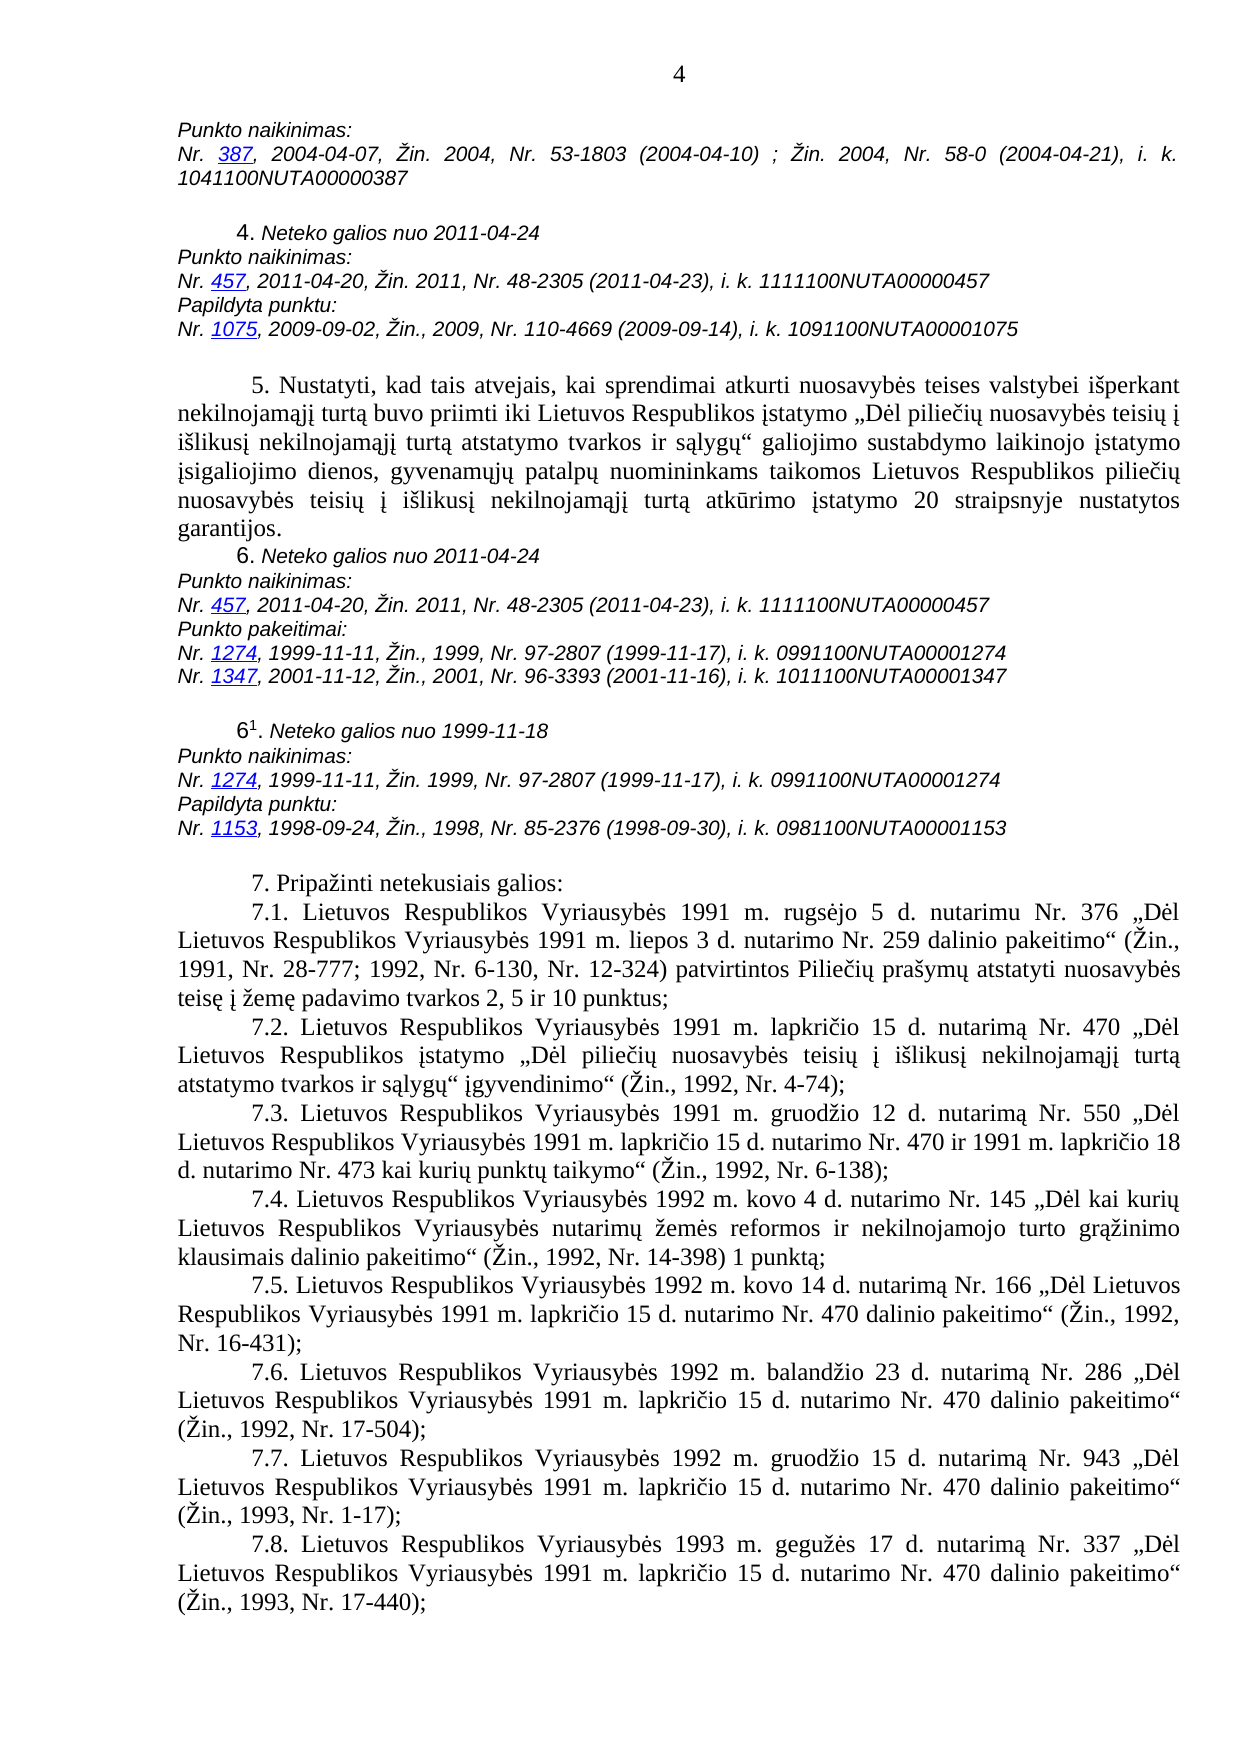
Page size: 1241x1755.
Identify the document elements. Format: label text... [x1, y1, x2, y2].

text 7.4. Lietuvos Respublikos Vyriausybės 1992 m. kovo 4 d. nutarimo Nr. 145 „Dėl kai kurių Lietuvos Respublikos Vyriausybės nutarimų žemės reformos ir nekilnojamojo turto grąžinimo klausimais dalinio pakeitimo“ (Žin., 1992, Nr. 14-398) 1 punktą; [177, 1184, 1181, 1271]
text 7.6. Lietuvos Respublikos Vyriausybės 1992 m. balandžio 23 d. nutarimą Nr. 286 „Dėl Lietuvos Respublikos Vyriausybės 1991 m. lapkričio 15 d. nutarimo Nr. 470 dalinio pakeitimo“ (Žin., 1992, Nr. 17-504); [177, 1357, 1181, 1443]
text 7.3. Lietuvos Respublikos Vyriausybės 1991 m. gruodžio 12 d. nutarimą Nr. 550 „Dėl Lietuvos Respublikos Vyriausybės 1991 m. lapkričio 15 d. nutarimo Nr. 470 ir 1991 m. lapkričio 18 d. nutarimo Nr. 473 kai kurių punktų taikymo“ (Žin., 1992, Nr. 6-138); [177, 1098, 1181, 1184]
text 7.5. Lietuvos Respublikos Vyriausybės 1992 m. kovo 14 d. nutarimą Nr. 166 „Dėl Lietuvos Respublikos Vyriausybės 1991 m. lapkričio 15 d. nutarimo Nr. 470 dalinio pakeitimo“ (Žin., 1992, Nr. 16-431); [177, 1271, 1181, 1357]
text Nr. 1347, 2001-11-12, Žin., 2001, Nr. 96-3393 (2001-11-16), i. k. 1011100NUTA00001347 [177, 664, 1181, 688]
text Punkto naikinimas: [177, 743, 1181, 767]
text 7.1. Lietuvos Respublikos Vyriausybės 1991 m. rugsėjo 5 d. nutarimu Nr. 376 „Dėl Lietuvos Respublikos Vyriausybės 1991 m. liepos 3 d. nutarimo Nr. 259 dalinio pakeitimo“ (Žin., 1991, Nr. 28-777; 1992, Nr. 6-130, Nr. 12-324) patvirtintos Piliečių prašymų atstatyti nuosavybės teisę į žemę padavimo tvarkos 2, 5 ir 10 punktus; [177, 897, 1181, 1012]
text 7. Pripažinti netekusiais galios: [177, 868, 1181, 897]
text Punkto naikinimas: [177, 568, 1181, 592]
text 7.8. Lietuvos Respublikos Vyriausybės 1993 m. gegužės 17 d. nutarimą Nr. 337 „Dėl Lietuvos Respublikos Vyriausybės 1991 m. lapkričio 15 d. nutarimo Nr. 470 dalinio pakeitimo“ (Žin., 1993, Nr. 17-440); [177, 1529, 1181, 1616]
text 7.2. Lietuvos Respublikos Vyriausybės 1991 m. lapkričio 15 d. nutarimą Nr. 470 „Dėl Lietuvos Respublikos įstatymo „Dėl piliečių nuosavybės teisių į išlikusį nekilnojamąjį turtą atstatymo tvarkos ir sąlygų“ įgyvendinimo“ (Žin., 1992, Nr. 4-74); [177, 1012, 1181, 1098]
text Nr. 1274, 1999-11-11, Žin., 1999, Nr. 97-2807 (1999-11-17), i. k. 0991100NUTA00001274 [177, 640, 1181, 664]
text Nr. 1153, 1998-09-24, Žin., 1998, Nr. 85-2376 (1998-09-30), i. k. 0981100NUTA00001153 [177, 815, 1181, 839]
text 7.7. Lietuvos Respublikos Vyriausybės 1992 m. gruodžio 15 d. nutarimą Nr. 943 „Dėl Lietuvos Respublikos Vyriausybės 1991 m. lapkričio 15 d. nutarimo Nr. 470 dalinio pakeitimo“ (Žin., 1993, Nr. 1-17); [177, 1443, 1181, 1529]
text Nr. 457, 2011-04-20, Žin. 2011, Nr. 48-2305 (2011-04-23), i. k. 1111100NUTA00000457 [177, 592, 1181, 616]
text Nr. 1075, 2009-09-02, Žin., 2009, Nr. 110-4669 (2009-09-14), i. k. 1091100NUTA00001075 [177, 317, 1181, 341]
text Nr. 387, 2004-04-07, Žin. 2004, Nr. 53-1803 (2004-04-10) ; Žin. 2004, Nr. 58-0 (2004-04-21), i. k. 1041100NUTA00000387 [177, 142, 1181, 190]
text 61. Neteko galios nuo 1999-11-18 [177, 717, 1181, 743]
text 4. Neteko galios nuo 2011-04-24 [177, 219, 1181, 245]
text 5. Nustatyti, kad tais atvejais, kai sprendimai atkurti nuosavybės teises valstybei išperkant nekilnojamąjį turtą buvo priimti iki Lietuvos Respublikos įstatymo „Dėl piliečių nuosavybės teisių į išlikusį nekilnojamąjį turtą atstatymo tvarkos ir sąlygų“ galiojimo sustabdymo laikinojo įstatymo įsigaliojimo dienos, gyvenamųjų patalpų nuomininkams taikomos Lietuvos Respublikos piliečių nuosavybės teisių į išlikusį nekilnojamąjį turtą atkūrimo įstatymo 20 straipsnyje nustatytos garantijos. [177, 370, 1181, 542]
text Nr. 457, 2011-04-20, Žin. 2011, Nr. 48-2305 (2011-04-23), i. k. 1111100NUTA00000457 [177, 269, 1181, 293]
text Papildyta punktu: [177, 791, 1181, 815]
text 6. Neteko galios nuo 2011-04-24 [177, 542, 1181, 568]
text Papildyta punktu: [177, 293, 1181, 317]
text Punkto naikinimas: [177, 118, 1181, 142]
text Punkto pakeitimai: [177, 616, 1181, 640]
text Nr. 1274, 1999-11-11, Žin. 1999, Nr. 97-2807 (1999-11-17), i. k. 0991100NUTA00001274 [177, 767, 1181, 791]
text Punkto naikinimas: [177, 245, 1181, 269]
